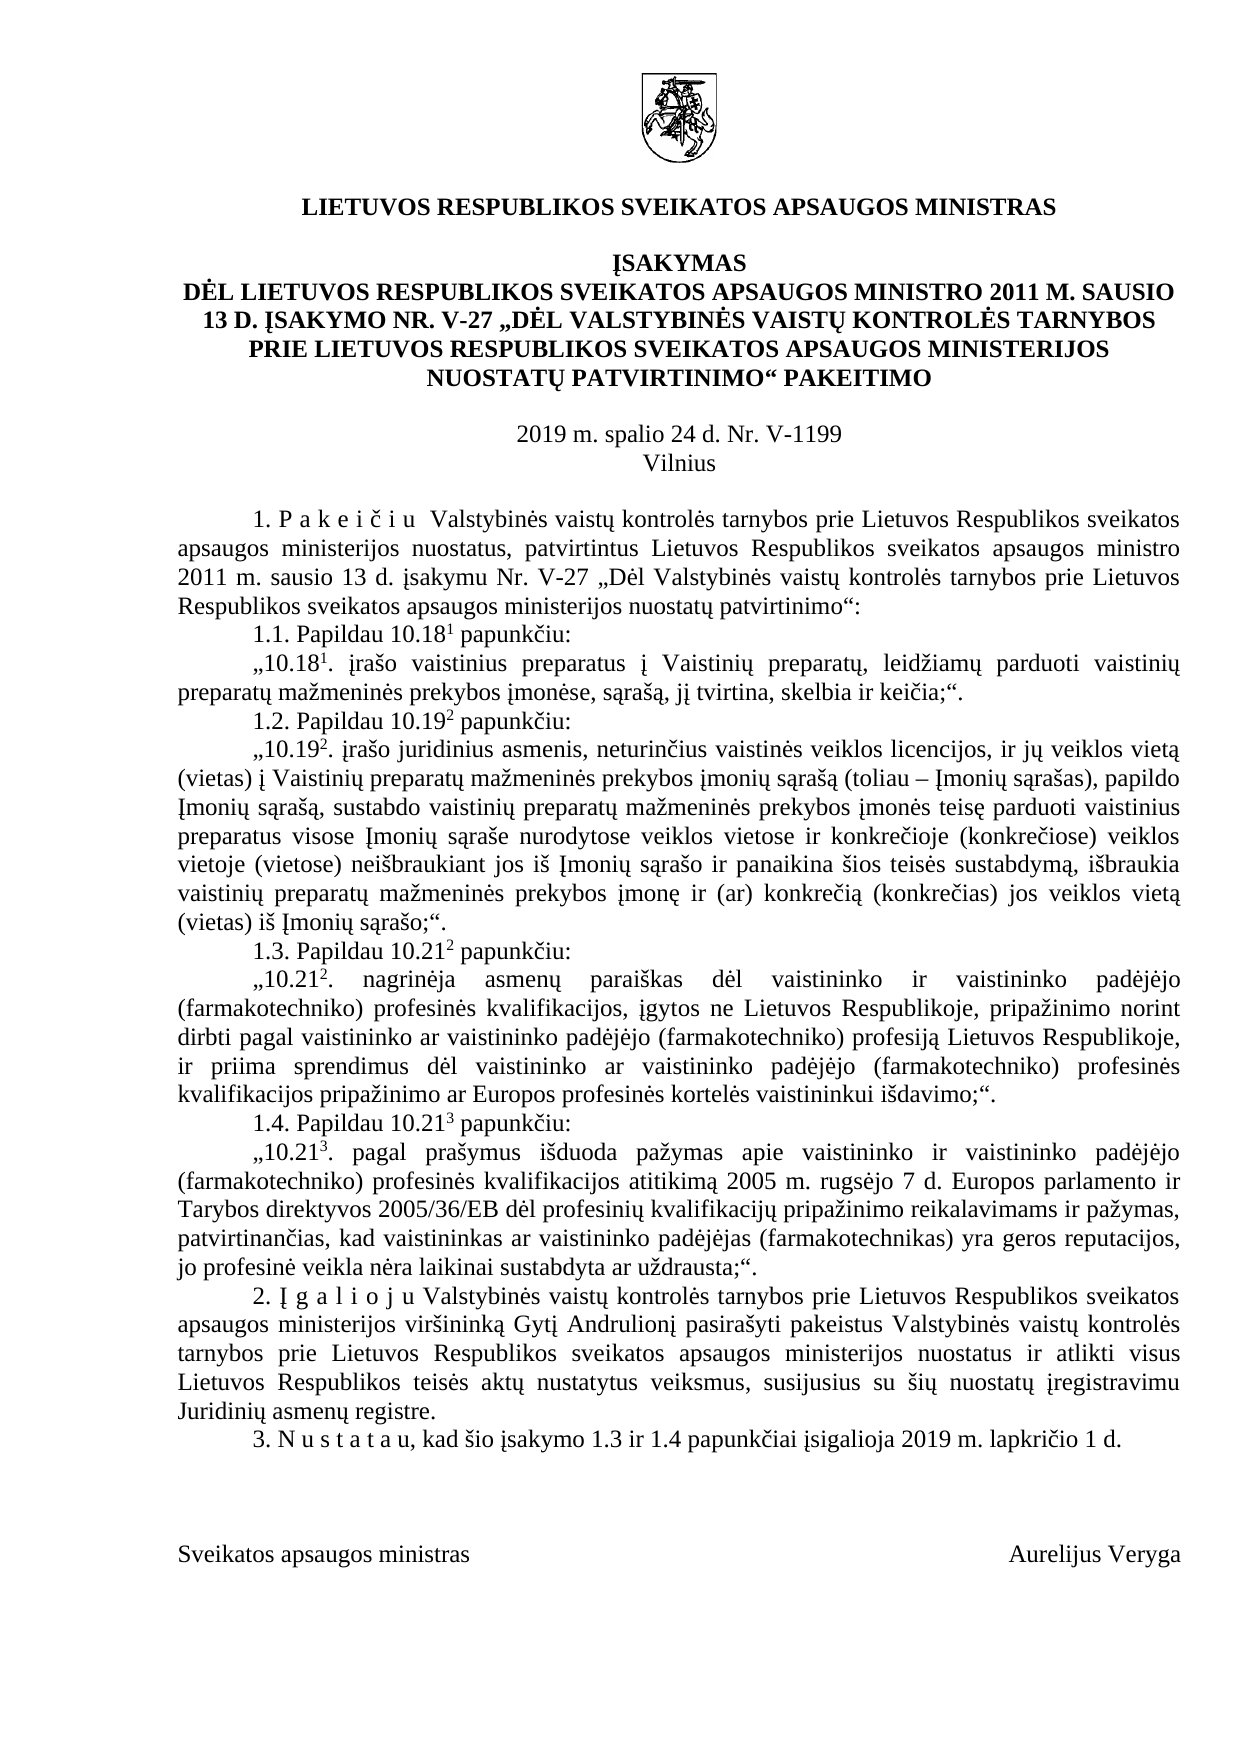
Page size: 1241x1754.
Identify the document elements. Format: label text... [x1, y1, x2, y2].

text „10.181. įrašo vaistinius preparatus į Vaistinių preparatų, leidžiamų parduoti vaistinių preparatų mažmeninės prekybos įmonėse, sąrašą, jį tvirtina, skelbia ir keičia;“. [177, 648, 1181, 706]
text 1.1. Papildau 10.181 papunkčiu: [177, 619, 1181, 648]
text Vilnius [177, 448, 1181, 477]
text 1.4. Papildau 10.213 papunkčiu: [177, 1108, 1181, 1137]
text ĮSAKYMAS [177, 248, 1181, 277]
text LIETUVOS RESPUBLIKOS SVEIKATOS APSAUGOS MINISTRAS [177, 192, 1181, 220]
text 1.2. Papildau 10.192 papunkčiu: [177, 706, 1181, 734]
text „10.192. įrašo juridinius asmenis, neturinčius vaistinės veiklos licencijos, ir jų veiklos vietą (vietas) į Vaistinių preparatų mažmeninės prekybos įmonių sąrašą (toliau – Įmonių sąrašas), papildo Įmonių sąrašą, sustabdo vaistinių preparatų mažmeninės prekybos įmonės teisę parduoti vaistinius preparatus visose Įmonių sąraše nurodytose veiklos vietose ir konkrečioje (konkrečiose) veiklos vietoje (vietose) neišbraukiant jos iš Įmonių sąrašo ir panaikina šios teisės sustabdymą, išbraukia vaistinių preparatų mažmeninės prekybos įmonę ir (ar) konkrečią (konkrečias) jos veiklos vietą (vietas) iš Įmonių sąrašo;“. [177, 734, 1181, 936]
text 2. Į g a l i o j u Valstybinės vaistų kontrolės tarnybos prie Lietuvos Respublikos sveikatos apsaugos ministerijos viršininką Gytį Andrulionį pasirašyti pakeistus Valstybinės vaistų kontrolės tarnybos prie Lietuvos Respublikos sveikatos apsaugos ministerijos nuostatus ir atlikti visus Lietuvos Respublikos teisės aktų nustatytus veiksmus, susijusius su šių nuostatų įregistravimu Juridinių asmenų registre. [177, 1281, 1181, 1424]
text DĖL LIETUVOS RESPUBLIKOS SVEIKATOS APSAUGOS MINISTRO 2011 M. SAUSIO 13 D. ĮSAKYMO NR. V-27 „DĖL VALSTYBINĖS VAISTŲ KONTROLĖS TARNYBOS PRIE LIETUVOS RESPUBLIKOS SVEIKATOS APSAUGOS MINISTERIJOS NUOSTATŲ PATVIRTINIMO“ PAKEITIMO [177, 277, 1181, 392]
text „10.213. pagal prašymus išduoda pažymas apie vaistininko ir vaistininko padėjėjo (farmakotechniko) profesinės kvalifikacijos atitikimą 2005 m. rugsėjo 7 d. Europos parlamento ir Tarybos direktyvos 2005/36/EB dėl profesinių kvalifikacijų pripažinimo reikalavimams ir pažymas, patvirtinančias, kad vaistininkas ar vaistininko padėjėjas (farmakotechnikas) yra geros reputacijos, jo profesinė veikla nėra laikinai sustabdyta ar uždrausta;“. [177, 1137, 1181, 1281]
text 3. N u s t a t a u, kad šio įsakymo 1.3 ir 1.4 papunkčiai įsigalioja 2019 m. lapkričio 1 d. [177, 1424, 1181, 1453]
text 2019 m. spalio 24 d. Nr. V-1199 [177, 419, 1181, 448]
text „10.212. nagrinėja asmenų paraiškas dėl vaistininko ir vaistininko padėjėjo (farmakotechniko) profesinės kvalifikacijos, įgytos ne Lietuvos Respublikoje, pripažinimo norint dirbti pagal vaistininko ar vaistininko padėjėjo (farmakotechniko) profesiją Lietuvos Respublikoje, ir priima sprendimus dėl vaistininko ar vaistininko padėjėjo (farmakotechniko) profesinės kvalifikacijos pripažinimo ar Europos profesinės kortelės vaistininkui išdavimo;“. [177, 964, 1181, 1108]
text 1. P a k e i č i u Valstybinės vaistų kontrolės tarnybos prie Lietuvos Respublikos sveikatos apsaugos ministerijos nuostatus, patvirtintus Lietuvos Respublikos sveikatos apsaugos ministro 2011 m. sausio 13 d. įsakymu Nr. V-27 „Dėl Valstybinės vaistų kontrolės tarnybos prie Lietuvos Respublikos sveikatos apsaugos ministerijos nuostatų patvirtinimo“: [177, 504, 1181, 619]
text Sveikatos apsaugos ministras Aurelijus Veryga [177, 1539, 1181, 1568]
text 1.3. Papildau 10.212 papunkčiu: [177, 936, 1181, 964]
